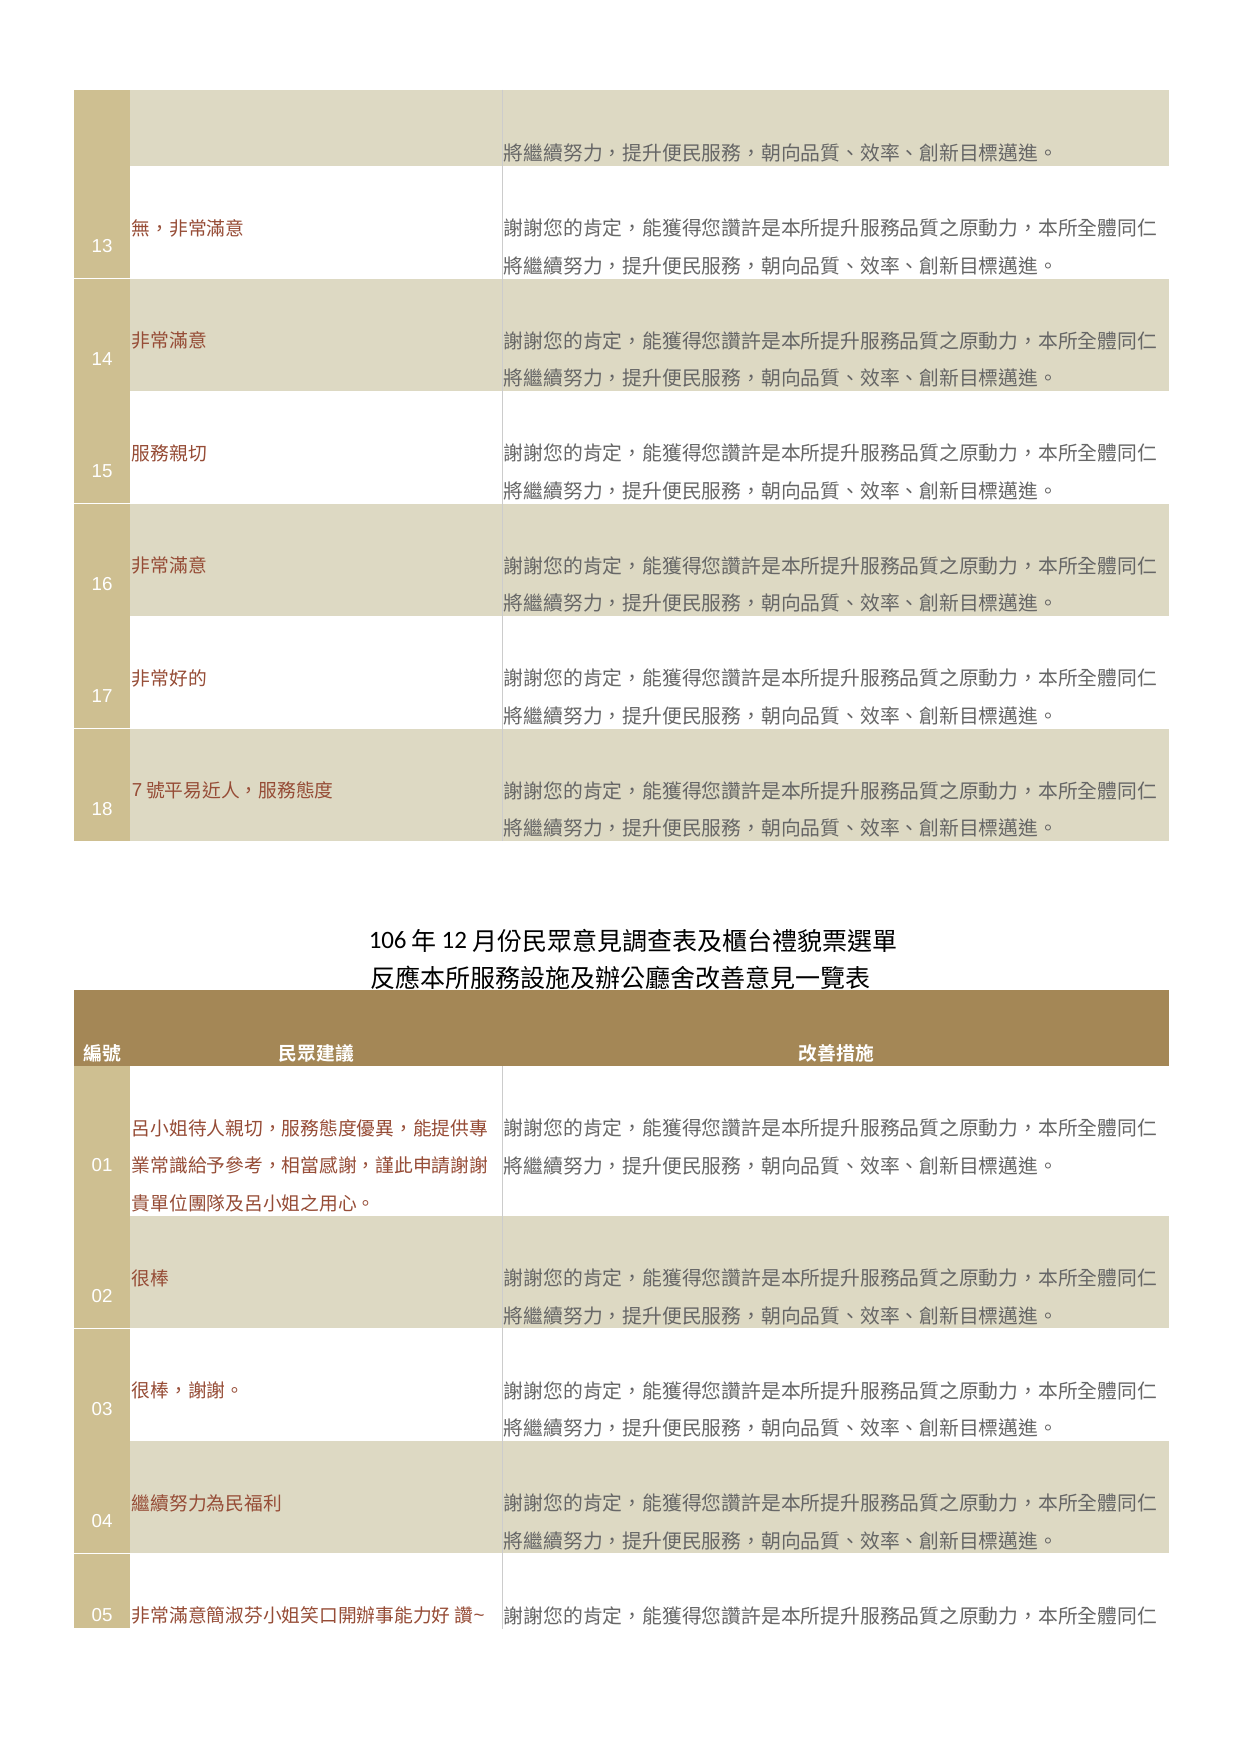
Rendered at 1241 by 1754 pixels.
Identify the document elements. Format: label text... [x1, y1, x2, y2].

table_cell 非常滿意 [130, 279, 502, 391]
table_cell 16 [74, 504, 130, 616]
table_cell 7號平易近人，服務態度 [130, 729, 502, 841]
table_cell 繼續努力為民福利 [130, 1441, 502, 1553]
table_cell 非常滿意 [130, 504, 502, 616]
table_cell 謝謝您的肯定，能獲得您讚許是本所提升服務品質之原動力，本所全體同仁將繼續努力，提升便民服務，朝向品質、效率、創新目標邁進。 [503, 504, 1169, 616]
table_cell 謝謝您的肯定，能獲得您讚許是本所提升服務品質之原動力，本所全體同仁將繼續努力，提升便民服務，朝向品質、效率、創新目標邁進。 [503, 391, 1169, 503]
table_cell 謝謝您的肯定，能獲得您讚許是本所提升服務品質之原動力，本所全體同仁將繼續努力，提升便民服務，朝向品質、效率、創新目標邁進。 [503, 1216, 1169, 1328]
table_cell 15 [74, 391, 130, 503]
table_cell 很棒，謝謝。 [130, 1329, 502, 1441]
table_cell 17 [74, 616, 130, 728]
table_cell 02 [74, 1216, 130, 1328]
table_cell 謝謝您的肯定，能獲得您讚許是本所提升服務品質之原動力，本所全體同仁將繼續努力，提升便民服務，朝向品質、效率、創新目標邁進。 [503, 1441, 1169, 1553]
table_cell 謝謝您的肯定，能獲得您讚許是本所提升服務品質之原動力，本所全體同仁將繼續努力，提升便民服務，朝向品質、效率、創新目標邁進。 [503, 1329, 1169, 1441]
table_cell 13 [74, 166, 130, 278]
table_cell 服務親切 [130, 391, 502, 503]
table_cell 非常滿意簡淑芬小姐笑口開辦事能力好 讚~ [130, 1554, 502, 1628]
table_cell 18 [74, 729, 130, 841]
table_header 民眾建議 [130, 990, 502, 1066]
table_cell [130, 90, 502, 166]
table_cell 無，非常滿意 [130, 166, 502, 278]
table_cell [74, 90, 130, 166]
table_cell 謝謝您的肯定，能獲得您讚許是本所提升服務品質之原動力，本所全體同仁將繼續努力，提升便民服務，朝向品質、效率、創新目標邁進。 [503, 1066, 1169, 1216]
table_cell 很棒 [130, 1216, 502, 1328]
table_cell 14 [74, 279, 130, 391]
table_cell 謝謝您的肯定，能獲得您讚許是本所提升服務品質之原動力，本所全體同仁 [503, 1554, 1169, 1628]
table_cell 呂小姐待人親切，服務態度優異，能提供專業常識給予參考，相當感謝，謹此申請謝謝貴單位團隊及呂小姐之用心。 [130, 1066, 502, 1216]
text 106年12月份民眾意見調查表及櫃台禮貌票選單 [100, 914, 1165, 952]
table_header 改善措施 [502, 990, 1169, 1066]
table_cell 03 [74, 1329, 130, 1441]
text 反應本所服務設施及辦公廳舍改善意見一覽表 [75, 952, 1165, 989]
table_cell 05 [74, 1554, 130, 1628]
table_header 編號 [74, 990, 130, 1066]
table_cell 謝謝您的肯定，能獲得您讚許是本所提升服務品質之原動力，本所全體同仁將繼續努力，提升便民服務，朝向品質、效率、創新目標邁進。 [503, 729, 1169, 841]
table_cell 謝謝您的肯定，能獲得您讚許是本所提升服務品質之原動力，本所全體同仁將繼續努力，提升便民服務，朝向品質、效率、創新目標邁進。 [503, 616, 1169, 728]
table_cell 04 [74, 1441, 130, 1553]
table_cell 01 [74, 1066, 130, 1216]
table_cell 非常好的 [130, 616, 502, 728]
table_cell 謝謝您的肯定，能獲得您讚許是本所提升服務品質之原動力，本所全體同仁將繼續努力，提升便民服務，朝向品質、效率、創新目標邁進。 [503, 166, 1169, 278]
table_cell 謝謝您的肯定，能獲得您讚許是本所提升服務品質之原動力，本所全體同仁將繼續努力，提升便民服務，朝向品質、效率、創新目標邁進。 [503, 279, 1169, 391]
table_cell 將繼續努力，提升便民服務，朝向品質、效率、創新目標邁進。 [503, 90, 1169, 166]
